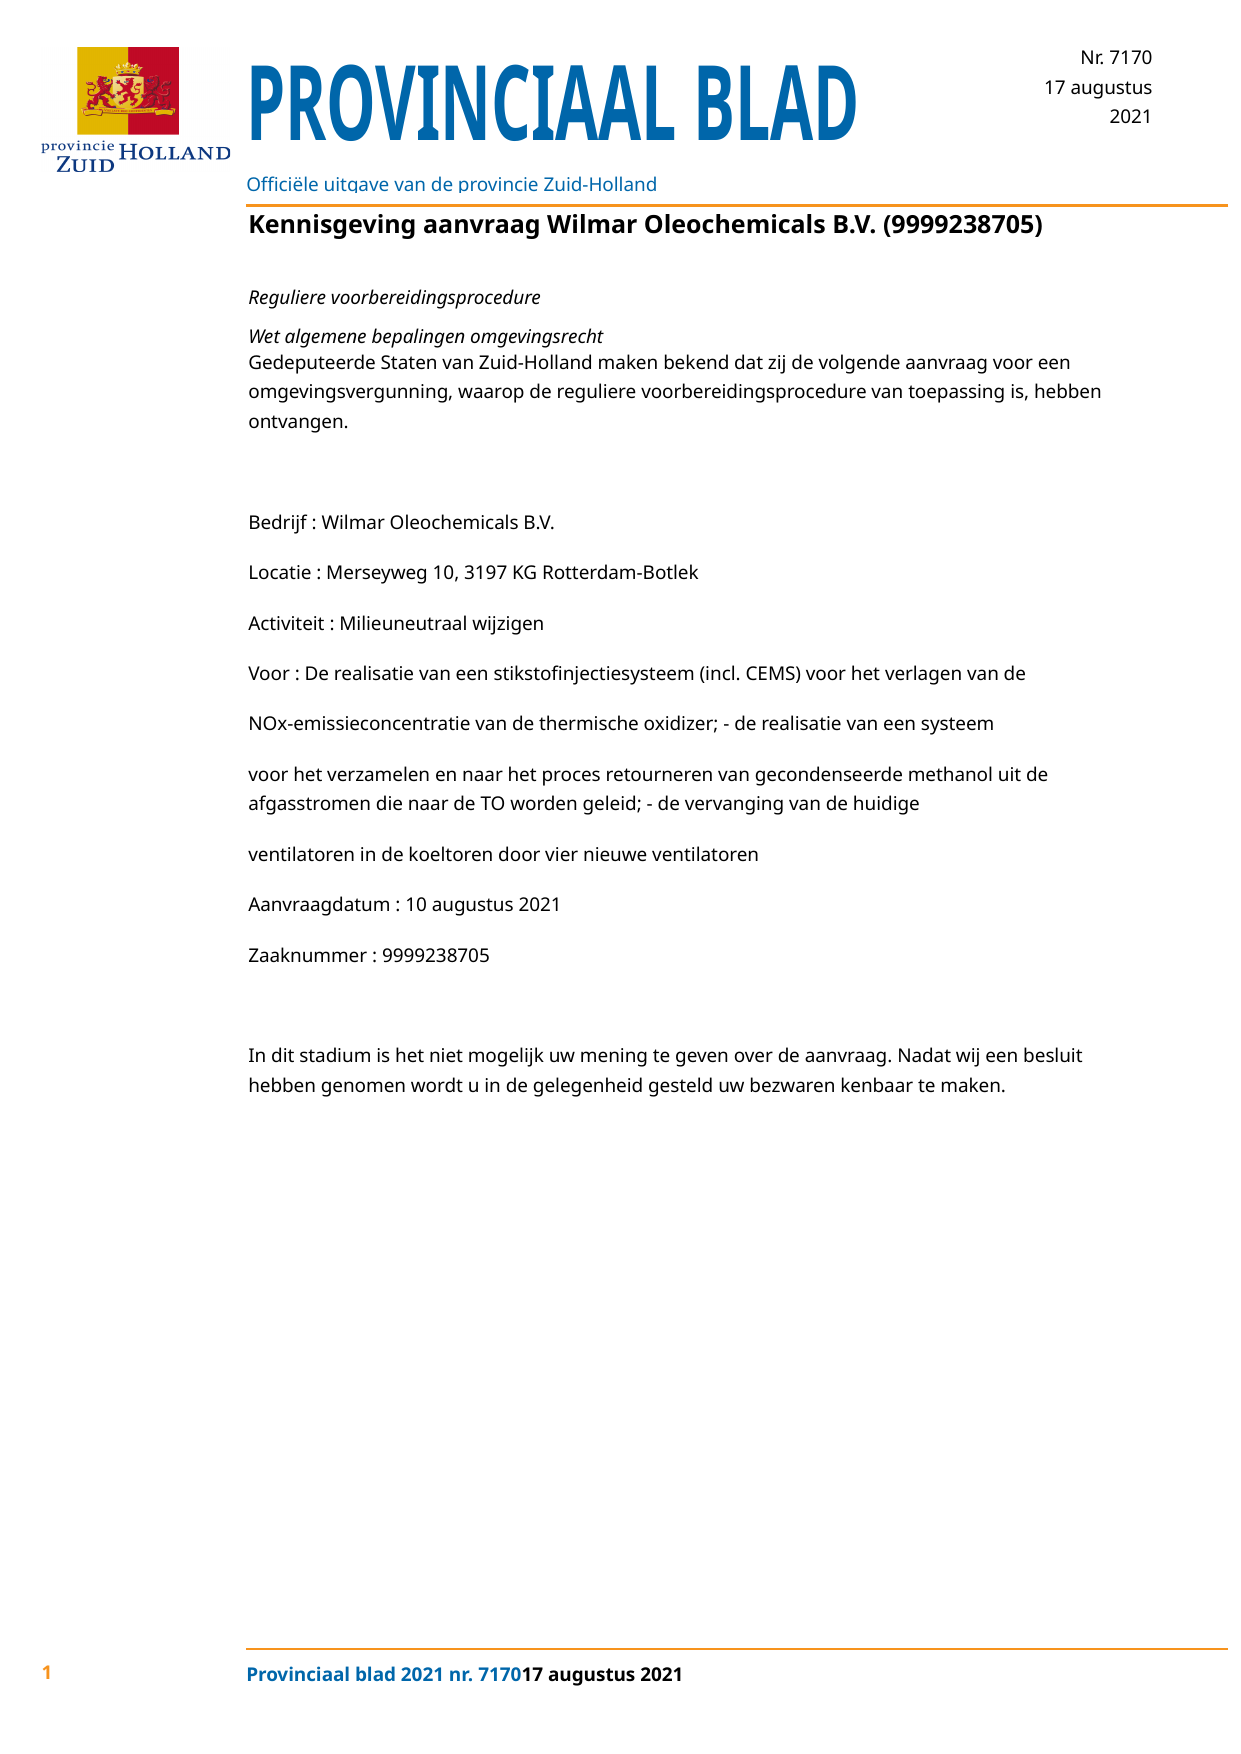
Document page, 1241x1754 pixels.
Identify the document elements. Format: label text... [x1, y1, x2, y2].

text Aanvraagdatum : 10 augustus 2021 [248, 891, 1152, 917]
text Zaaknummer : 9999238705 [248, 942, 1152, 967]
text ventilatoren in de koeltoren door vier nieuwe ventilatoren [248, 841, 1152, 867]
text Wet algemene bepalingen omgevingsrecht [248, 323, 1152, 349]
text Activiteit : Milieuneutraal wijzigen [248, 610, 1152, 635]
text In dit stadium is het niet mogelijk uw mening te geven over de aanvraag. Nadat wij een besluit hebben genomen wordt u in de gelegenheid gesteld uw bezwaren kenbaar te maken. [248, 1043, 1152, 1098]
text Kennisgeving aanvraag Wilmar Oleochemicals B.V. (9999238705) [248, 207, 1152, 241]
text Bedrijf : Wilmar Oleochemicals B.V. [248, 509, 1152, 534]
text Voor : De realisatie van een stikstofinjectiesysteem (incl. CEMS) voor het verlagen van de [248, 660, 1152, 686]
text Gedeputeerde Staten van Zuid-Holland maken bekend dat zij de volgende aanvraag voor een omgevingsvergunning, waarop de reguliere voorbereidingsprocedure van toepassing is, hebben ontvangen. [248, 349, 1152, 434]
text voor het verzamelen en naar het proces retourneren van gecondenseerde methanol uit de afgasstromen die naar de TO worden geleid; - de vervanging van de huidige [248, 761, 1152, 816]
text Locatie : Merseyweg 10, 3197 KG Rotterdam-Botlek [248, 559, 1152, 585]
text Reguliere voorbereidingsprocedure [248, 284, 1152, 309]
text NOx-emissieconcentratie van de thermische oxidizer; - de realisatie van een systeem [248, 711, 1152, 736]
picture [41, 47, 231, 172]
